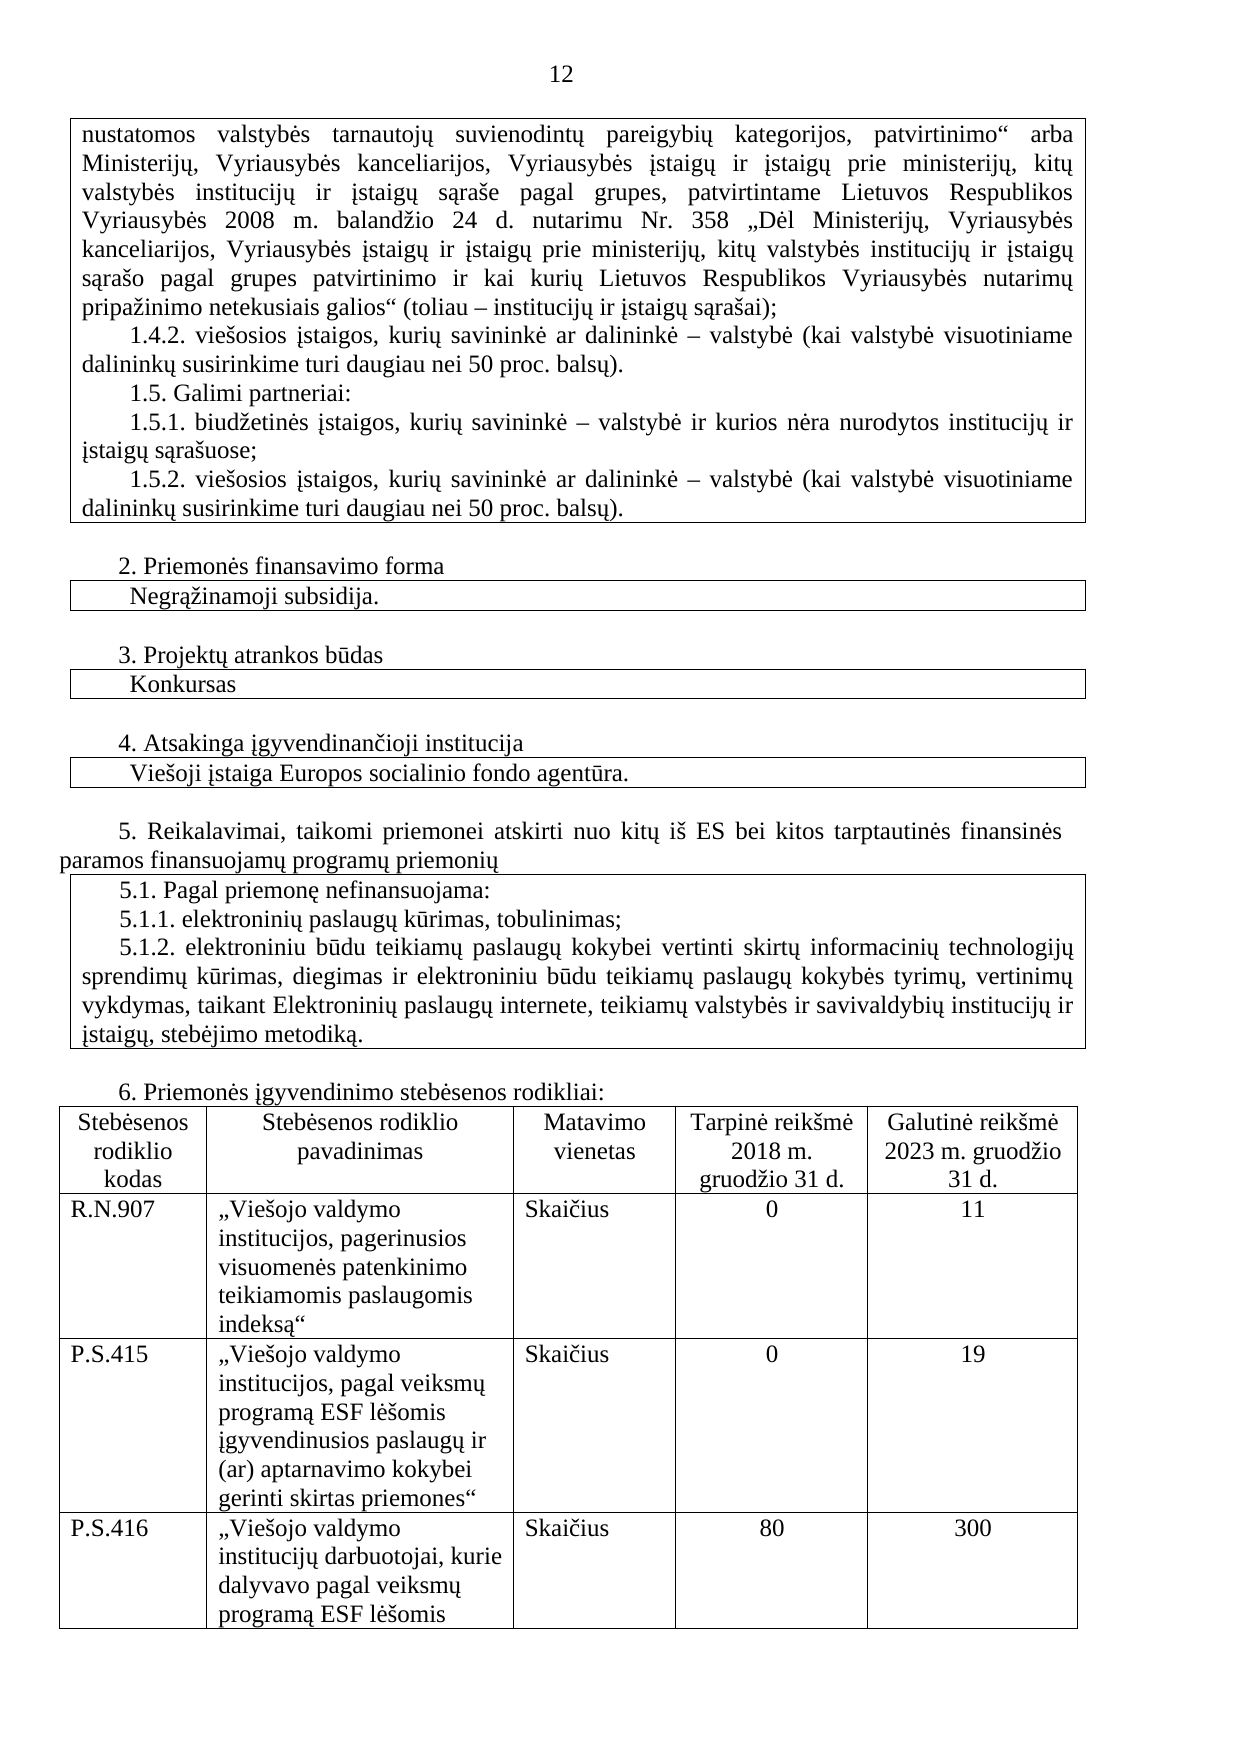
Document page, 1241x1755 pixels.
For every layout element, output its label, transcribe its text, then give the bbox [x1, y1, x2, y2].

table_header nustatomos valstybės tarnautojų suvienodintų pareigybių kategorijos, patvirtinimo“ arba Ministerijų, Vyriausybės kanceliarijos, Vyriausybės įstaigų ir įstaigų prie ministerijų, kitų valstybės institucijų ir įstaigų sąraše pagal grupes, patvirtintame Lietuvos Respublikos Vyriausybės 2008 m. balandžio 24 d. nutarimu Nr. 358 „Dėl Ministerijų, Vyriausybės kanceliarijos, Vyriausybės įstaigų ir įstaigų prie ministerijų, kitų valstybės institucijų ir įstaigų sąrašo pagal grupes patvirtinimo ir kai kurių Lietuvos Respublikos Vyriausybės nutarimų pripažinimo netekusiais galios“ (toliau – institucijų ir įstaigų sąrašai); 1.4.2. viešosios įstaigos, kurių savininkė ar dalininkė – valstybė (kai valstybė visuotiniame dalininkų susirinkime turi daugiau nei 50 proc. balsų). 1.5. Galimi partneriai: 1.5.1. biudžetinės įstaigos, kurių savininkė – valstybė ir kurios nėra nurodytos institucijų ir įstaigų sąrašuose; 1.5.2. viešosios įstaigos, kurių savininkė ar dalininkė – valstybė (kai valstybė visuotiniame dalininkų susirinkime turi daugiau nei 50 proc. balsų). [71, 119, 1085, 522]
table_header Stebėsenos rodiklio pavadinimas [207, 1107, 513, 1193]
table_cell „Viešojo valdymo institucijos, pagal veiksmų programą ESF lėšomis įgyvendinusios paslaugų ir (ar) aptarnavimo kokybei gerinti skirtas priemones“ [207, 1339, 513, 1512]
text 3. Projektų atrankos būdas [59, 640, 1063, 668]
text 2. Priemonės finansavimo forma [59, 551, 1063, 580]
table_header Negrąžinamoji subsidija. [71, 581, 1085, 610]
table_cell 0 [676, 1339, 867, 1512]
text 6. Priemonės įgyvendinimo stebėsenos rodikliai: [59, 1077, 1063, 1106]
table_cell 19 [868, 1339, 1077, 1512]
table_cell 80 [676, 1513, 867, 1628]
table_cell „Viešojo valdymo institucijos, pagerinusios visuomenės patenkinimo teikiamomis paslaugomis indeksą“ [207, 1194, 513, 1338]
table_cell R.N.907 [60, 1194, 206, 1338]
table_header Tarpinė reikšmė 2018 m. gruodžio 31 d. [676, 1107, 867, 1193]
text 5. Reikalavimai, taikomi priemonei atskirti nuo kitų iš ES bei kitos tarptautinės finansinės paramos finansuojamų programų priemonių [59, 816, 1063, 874]
table_cell P.S.415 [60, 1339, 206, 1512]
table_cell 0 [676, 1194, 867, 1338]
table_cell 11 [868, 1194, 1077, 1338]
table_cell Skaičius [514, 1339, 675, 1512]
table_header Galutinė reikšmė 2023 m. gruodžio 31 d. [868, 1107, 1077, 1193]
text 4. Atsakinga įgyvendinančioji institucija [59, 728, 1063, 757]
table_cell „Viešojo valdymo institucijų darbuotojai, kurie dalyvavo pagal veiksmų programą ESF lėšomis [207, 1513, 513, 1628]
table_header 5.1. Pagal priemonę nefinansuojama: 5.1.1. elektroninių paslaugų kūrimas, tobulinimas; 5.1.2. elektroniniu būdu teikiamų paslaugų kokybei vertinti skirtų informacinių technologijų sprendimų kūrimas, diegimas ir elektroniniu būdu teikiamų paslaugų kokybės tyrimų, vertinimų vykdymas, taikant Elektroninių paslaugų internete, teikiamų valstybės ir savivaldybių institucijų ir įstaigų, stebėjimo metodiką. [71, 875, 1085, 1047]
table_cell P.S.416 [60, 1513, 206, 1628]
table_cell Skaičius [514, 1194, 675, 1338]
table_cell 300 [868, 1513, 1077, 1628]
table_header Stebėsenos rodiklio kodas [60, 1107, 206, 1193]
table_header Matavimo vienetas [514, 1107, 675, 1193]
table_cell Skaičius [514, 1513, 675, 1628]
table_header Viešoji įstaiga Europos socialinio fondo agentūra. [71, 758, 1085, 787]
table_header Konkursas [71, 670, 1085, 698]
